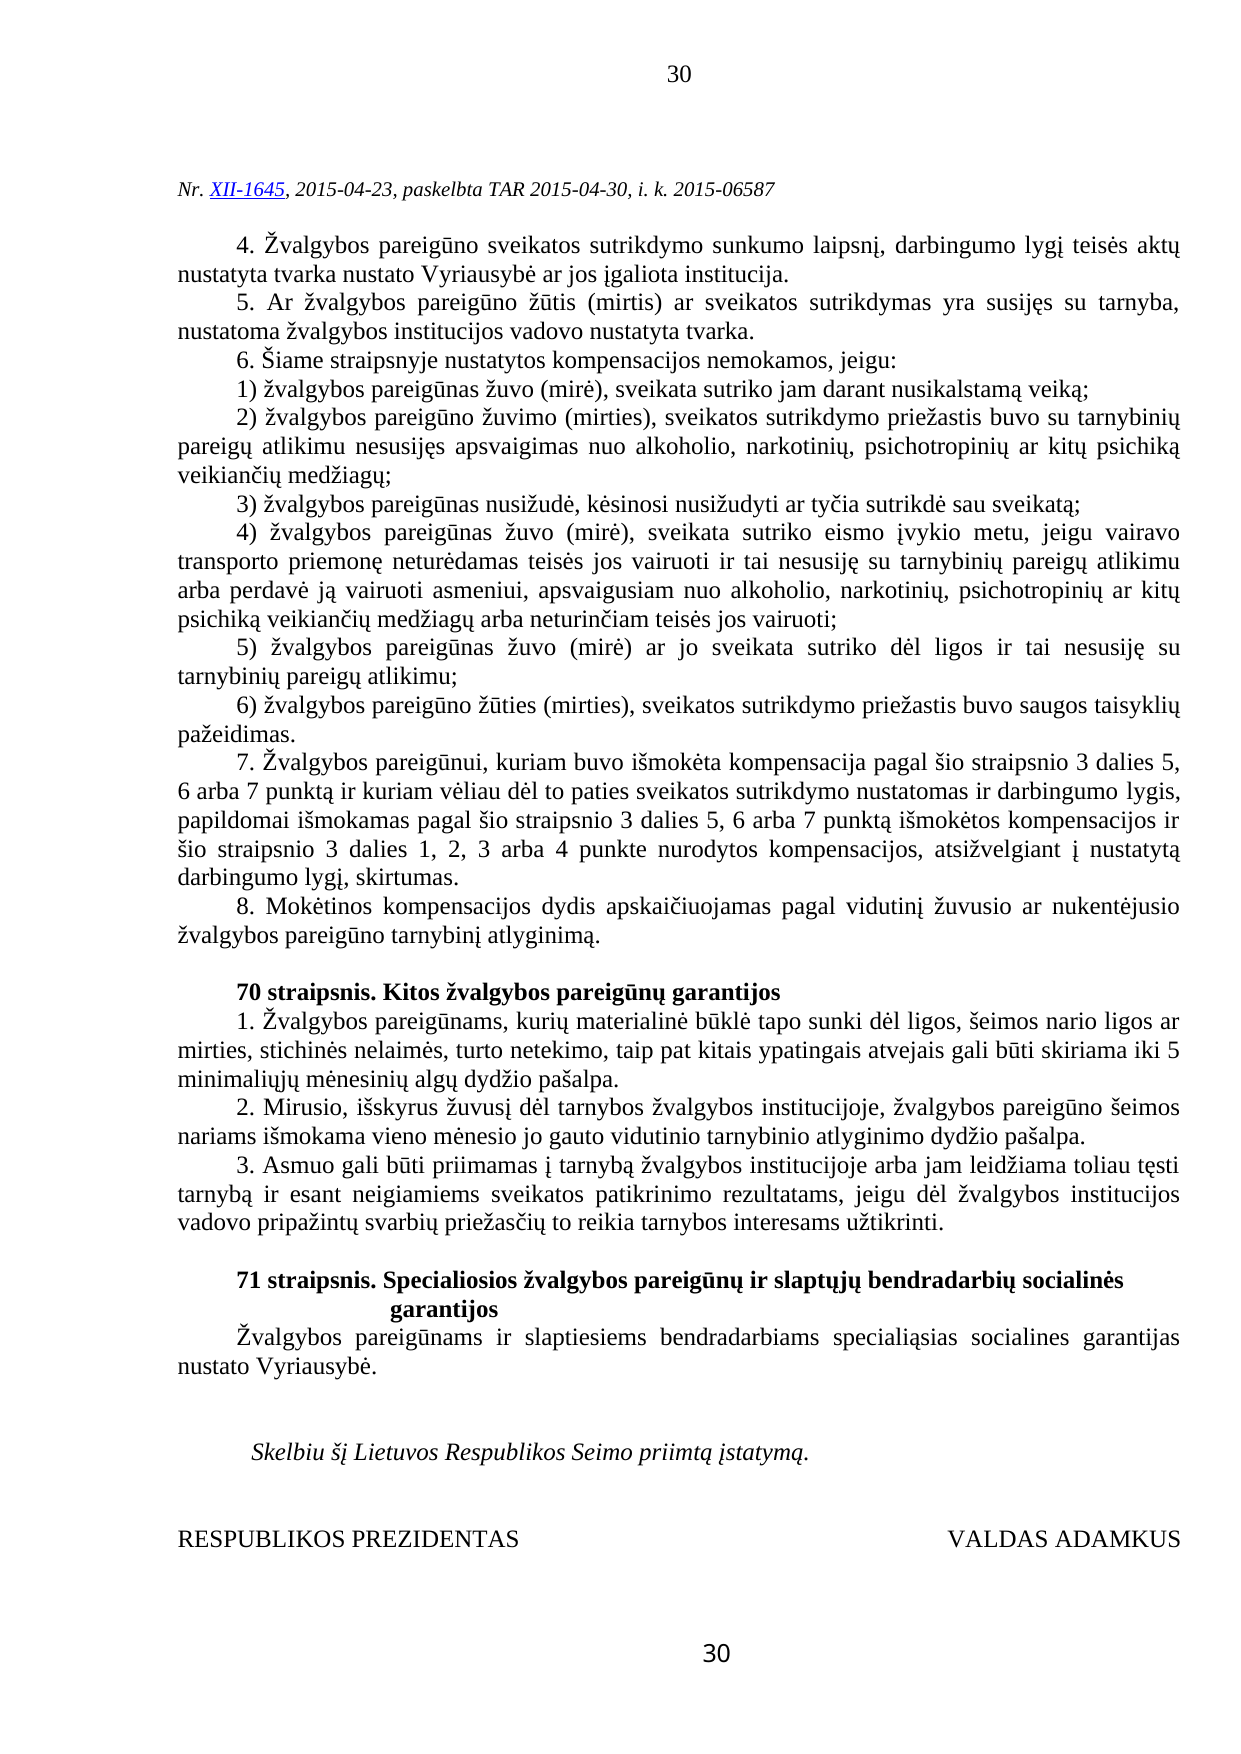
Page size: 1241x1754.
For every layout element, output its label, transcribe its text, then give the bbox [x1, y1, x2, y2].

text Žvalgybos pareigūnams ir slaptiesiems bendradarbiams specialiąsias socialines garantijas nustato Vyriausybė. [177, 1322, 1181, 1380]
text 3) žvalgybos pareigūnas nusižudė, kėsinosi nusižudyti ar tyčia sutrikdė sau sveikatą; [177, 489, 1181, 517]
text 4) žvalgybos pareigūnas žuvo (mirė), sveikata sutriko eismo įvykio metu, jeigu vairavo transporto priemonę neturėdamas teisės jos vairuoti ir tai nesusiję su tarnybinių pareigų atlikimu arba perdavė ją vairuoti asmeniui, apsvaigusiam nuo alkoholio, narkotinių, psichotropinių ar kitų psichiką veikiančių medžiagų arba neturinčiam teisės jos vairuoti; [177, 517, 1181, 632]
text Skelbiu šį Lietuvos Respublikos Seimo priimtą įstatymą. [177, 1437, 1181, 1466]
text RESPUBLIKOS PREZIDENTAS VALDAS ADAMKUS [177, 1524, 1181, 1552]
text 1) žvalgybos pareigūnas žuvo (mirė), sveikata sutriko jam darant nusikalstamą veiką; [177, 374, 1181, 402]
text 5. Ar žvalgybos pareigūno žūtis (mirtis) ar sveikatos sutrikdymas yra susijęs su tarnyba, nustatoma žvalgybos institucijos vadovo nustatyta tvarka. [177, 287, 1181, 345]
text 2) žvalgybos pareigūno žuvimo (mirties), sveikatos sutrikdymo priežastis buvo su tarnybinių pareigų atlikimu nesusijęs apsvaigimas nuo alkoholio, narkotinių, psichotropinių ar kitų psichiką veikiančių medžiagų; [177, 402, 1181, 489]
text 5) žvalgybos pareigūnas žuvo (mirė) ar jo sveikata sutriko dėl ligos ir tai nesusiję su tarnybinių pareigų atlikimu; [177, 632, 1181, 690]
text 3. Asmuo gali būti priimamas į tarnybą žvalgybos institucijoje arba jam leidžiama toliau tęsti tarnybą ir esant neigiamiems sveikatos patikrinimo rezultatams, jeigu dėl žvalgybos institucijos vadovo pripažintų svarbių priežasčių to reikia tarnybos interesams užtikrinti. [177, 1150, 1181, 1236]
text 6) žvalgybos pareigūno žūties (mirties), sveikatos sutrikdymo priežastis buvo saugos taisyklių pažeidimas. [177, 690, 1181, 747]
text 6. Šiame straipsnyje nustatytos kompensacijos nemokamos, jeigu: [177, 345, 1181, 374]
text 71 straipsnis. Specialiosios žvalgybos pareigūnų ir slaptųjų bendradarbių socialinės garantijos [236, 1265, 1181, 1322]
text 2. Mirusio, išskyrus žuvusį dėl tarnybos žvalgybos institucijoje, žvalgybos pareigūno šeimos nariams išmokama vieno mėnesio jo gauto vidutinio tarnybinio atlyginimo dydžio pašalpa. [177, 1092, 1181, 1150]
text 7. Žvalgybos pareigūnui, kuriam buvo išmokėta kompensacija pagal šio straipsnio 3 dalies 5, 6 arba 7 punktą ir kuriam vėliau dėl to paties sveikatos sutrikdymo nustatomas ir darbingumo lygis, papildomai išmokamas pagal šio straipsnio 3 dalies 5, 6 arba 7 punktą išmokėtos kompensacijos ir šio straipsnio 3 dalies 1, 2, 3 arba 4 punkte nurodytos kompensacijos, atsižvelgiant į nustatytą darbingumo lygį, skirtumas. [177, 747, 1181, 891]
text 70 straipsnis. Kitos žvalgybos pareigūnų garantijos [177, 977, 1181, 1006]
text Nr. XII-1645, 2015-04-23, paskelbta TAR 2015-04-30, i. k. 2015-06587 [177, 177, 1181, 201]
text 4. Žvalgybos pareigūno sveikatos sutrikdymo sunkumo laipsnį, darbingumo lygį teisės aktų nustatyta tvarka nustato Vyriausybė ar jos įgaliota institucija. [177, 230, 1181, 287]
text 8. Mokėtinos kompensacijos dydis apskaičiuojamas pagal vidutinį žuvusio ar nukentėjusio žvalgybos pareigūno tarnybinį atlyginimą. [177, 891, 1181, 949]
text 1. Žvalgybos pareigūnams, kurių materialinė būklė tapo sunki dėl ligos, šeimos nario ligos ar mirties, stichinės nelaimės, turto netekimo, taip pat kitais ypatingais atvejais gali būti skiriama iki 5 minimaliųjų mėnesinių algų dydžio pašalpa. [177, 1006, 1181, 1092]
